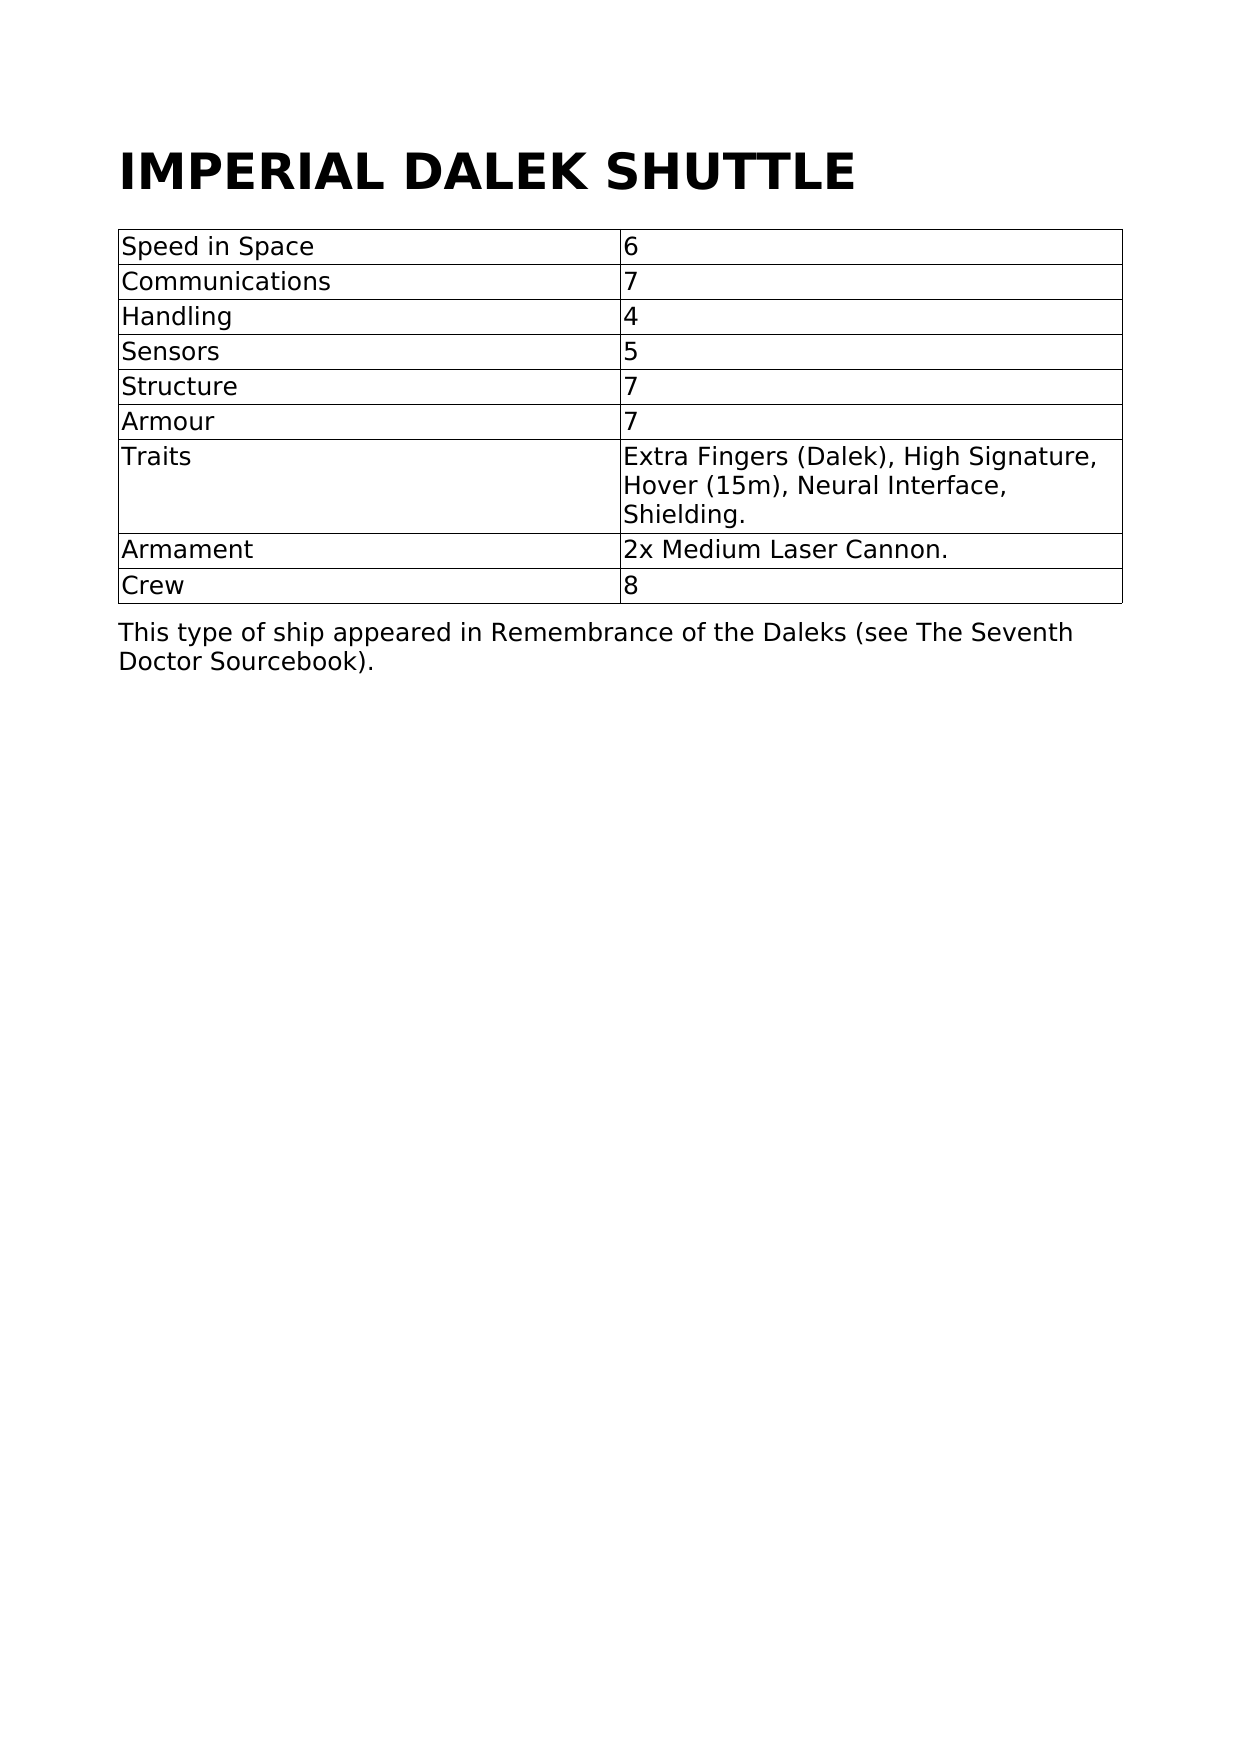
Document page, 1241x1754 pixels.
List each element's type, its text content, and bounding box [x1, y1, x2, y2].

text This type of ship appeared in Remembrance of the Daleks (see The Seventh Doctor Sourcebook). [118, 618, 1122, 676]
table_cell Crew [119, 569, 620, 603]
table_cell Extra Fingers (Dalek), High Signature, Hover (15m), Neural Interface, Shielding. [621, 440, 1122, 533]
table_cell 8 [621, 569, 1122, 603]
table_cell Structure [119, 370, 620, 404]
table_cell 4 [621, 300, 1122, 334]
table_cell Sensors [119, 335, 620, 369]
table_header Speed in Space [119, 230, 620, 264]
table_cell 5 [621, 335, 1122, 369]
table_header 6 [621, 230, 1122, 264]
table_cell 7 [621, 370, 1122, 404]
table_cell Communications [119, 265, 620, 299]
table_cell Armour [119, 405, 620, 439]
table_cell 7 [621, 265, 1122, 299]
table_cell 2x Medium Laser Cannon. [621, 534, 1122, 568]
subtitle IMPERIAL DALEK SHUTTLE [118, 143, 1122, 201]
table_cell Traits [119, 440, 620, 533]
table_cell Armament [119, 534, 620, 568]
table_cell Handling [119, 300, 620, 334]
table_cell 7 [621, 405, 1122, 439]
